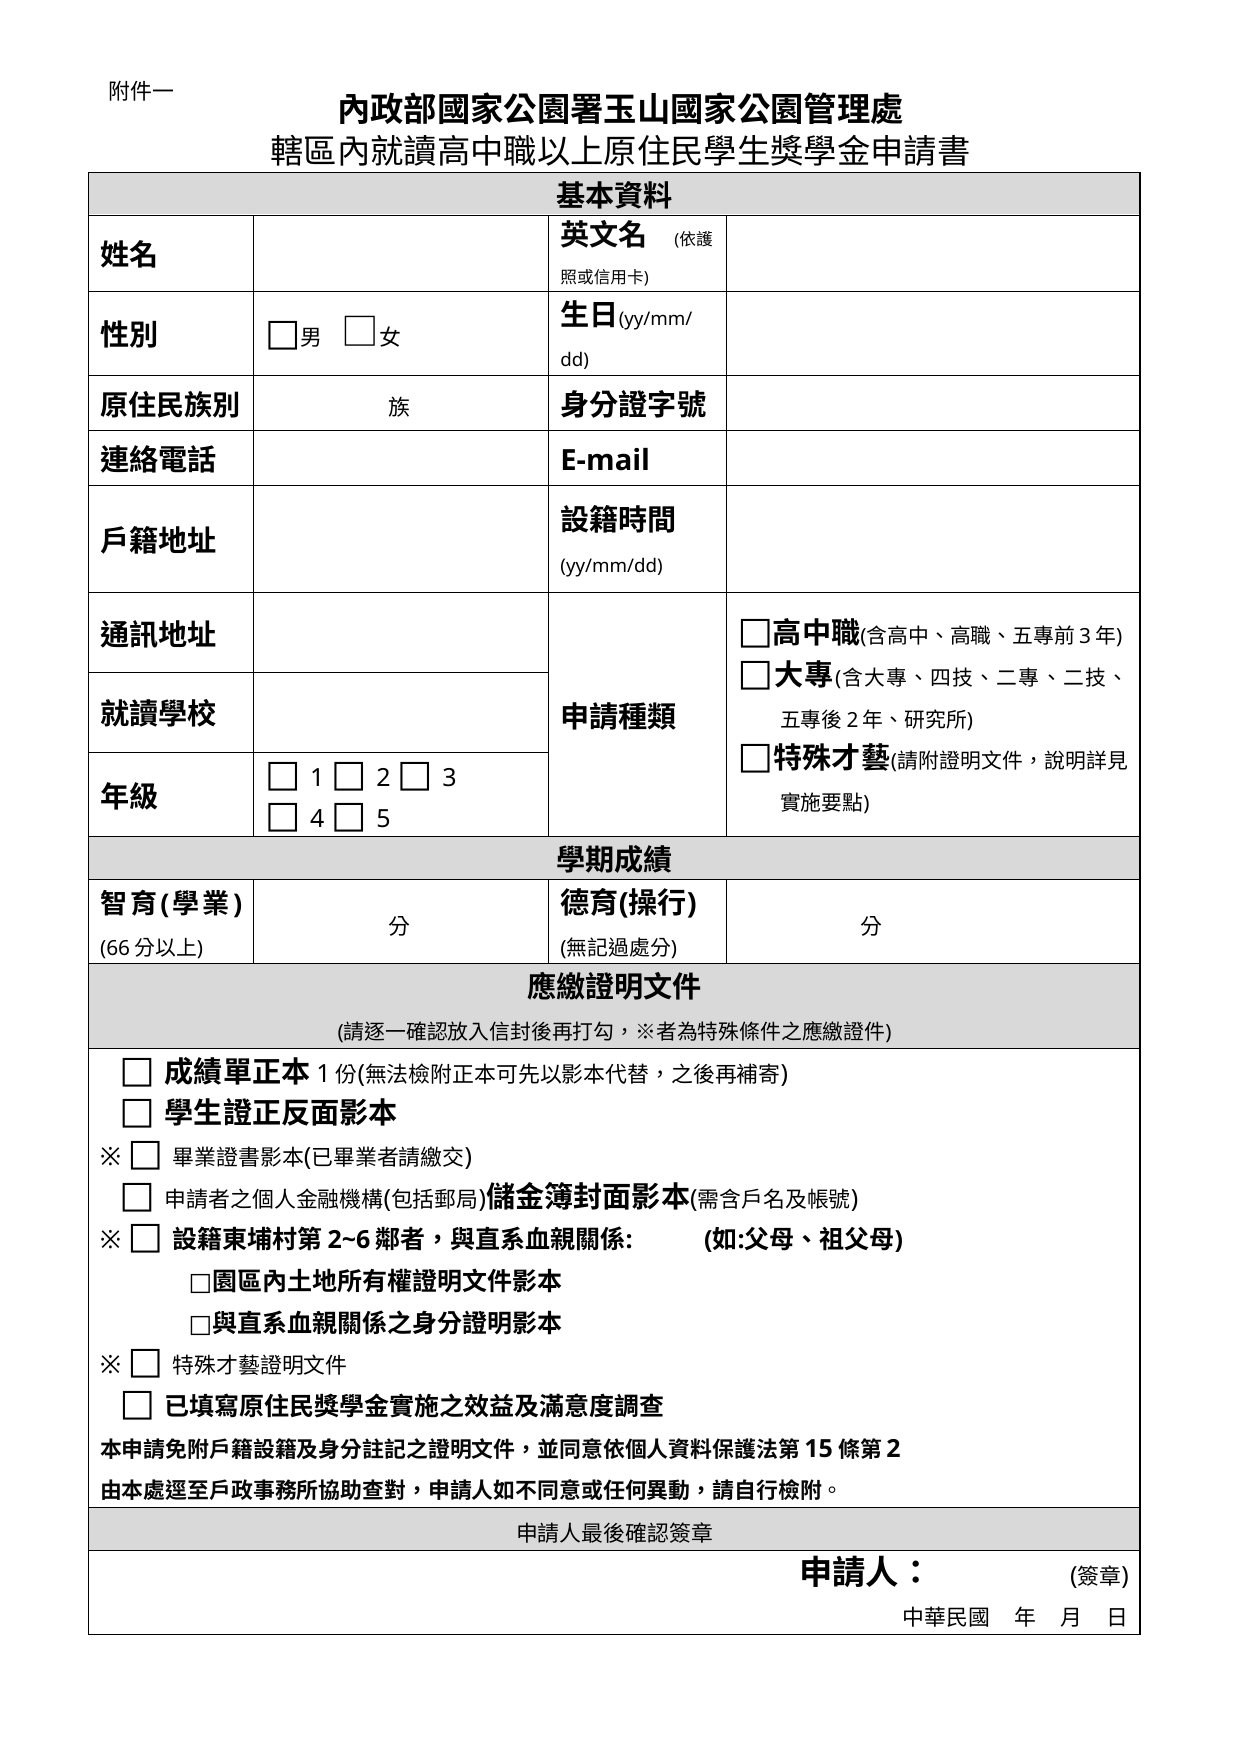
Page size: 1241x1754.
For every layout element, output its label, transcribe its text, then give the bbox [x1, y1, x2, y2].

table_cell [727, 216, 1139, 291]
table_cell 學期成績 [89, 837, 1139, 879]
table_cell E-mail [549, 431, 726, 485]
table_cell 生日(yy/mm/dd) [549, 292, 726, 375]
table_cell □男 □女 [254, 292, 548, 375]
table_cell 設籍時間 (yy/mm/dd) [549, 486, 726, 592]
table_cell 身分證字號 [549, 376, 726, 430]
table_cell [727, 292, 1139, 375]
text 內政部國家公園署玉山國家公園管理處 [88, 88, 1152, 130]
table_cell [254, 486, 548, 592]
table_cell 分 [727, 880, 1139, 963]
table_cell 智育(學業)(66分以上) [89, 880, 253, 963]
table_cell □ 成績單正本1份(無法檢附正本可先以影本代替，之後再補寄) □ 學生證正反面影本 ※ □ 畢業證書影本(已畢業者請繳交) □ 申請者之個人金融機構(包括郵局)儲金簿封面影本(需含戶名及帳號) ※ □ 設籍東埔村第2~6鄰者，與直系血親關係: (如:父母、祖父母) □園區內土地所有權證明文件影本 □與直系血親關係之身分證明影本 ※ □ 特殊才藝證明文件 □ 已填寫原住民獎學金實施之效益及滿意度調查 本申請免附戶籍設籍及身分註記之證明文件，並同意依個人資料保護法第15條第2 由本處逕至戶政事務所協助查對，申請人如不同意或任何異動，請自行檢附。 [89, 1049, 1139, 1507]
table_cell 申請人最後確認簽章 [89, 1508, 1139, 1550]
table_cell [727, 486, 1139, 592]
table_cell 性別 [89, 292, 253, 375]
table_cell 分 [254, 880, 548, 963]
table_cell 德育(操行) (無記過處分) [549, 880, 726, 963]
table_cell 姓名 [89, 216, 253, 291]
table_cell 原住民族別 [89, 376, 253, 430]
table_cell [254, 673, 548, 752]
table_cell [254, 431, 548, 485]
table_cell [727, 376, 1139, 430]
table_header 基本資料 [89, 173, 1139, 214]
table_cell [254, 216, 548, 291]
table_cell 年級 [89, 753, 253, 836]
table_cell 應繳證明文件 (請逐一確認放入信封後再打勾，※者為特殊條件之應繳證件) [89, 964, 1139, 1048]
table_cell □ 1 □ 2 □ 3 □ 4 □ 5 [254, 753, 548, 836]
table_cell □高中職(含高中、高職、五專前3年) □大專(含大專、四技、二專、二技、五專後2年、研究所) □特殊才藝(請附證明文件，說明詳見實施要點) [727, 593, 1139, 836]
table_cell 連絡電話 [89, 431, 253, 485]
table_cell 戶籍地址 [89, 486, 253, 592]
table_cell 通訊地址 [89, 593, 253, 672]
table_cell 就讀學校 [89, 673, 253, 752]
table_cell 申請人： (簽章) 中華民國 年 月 日 [89, 1551, 1139, 1634]
table_cell 英文名 (依護照或信用卡) [549, 216, 726, 291]
table_cell 族 [254, 376, 548, 430]
table_cell [254, 593, 548, 672]
text 轄區內就讀高中職以上原住民學生獎學金申請書 [88, 130, 1152, 172]
table_cell [727, 431, 1139, 485]
table_cell 申請種類 [549, 593, 726, 836]
